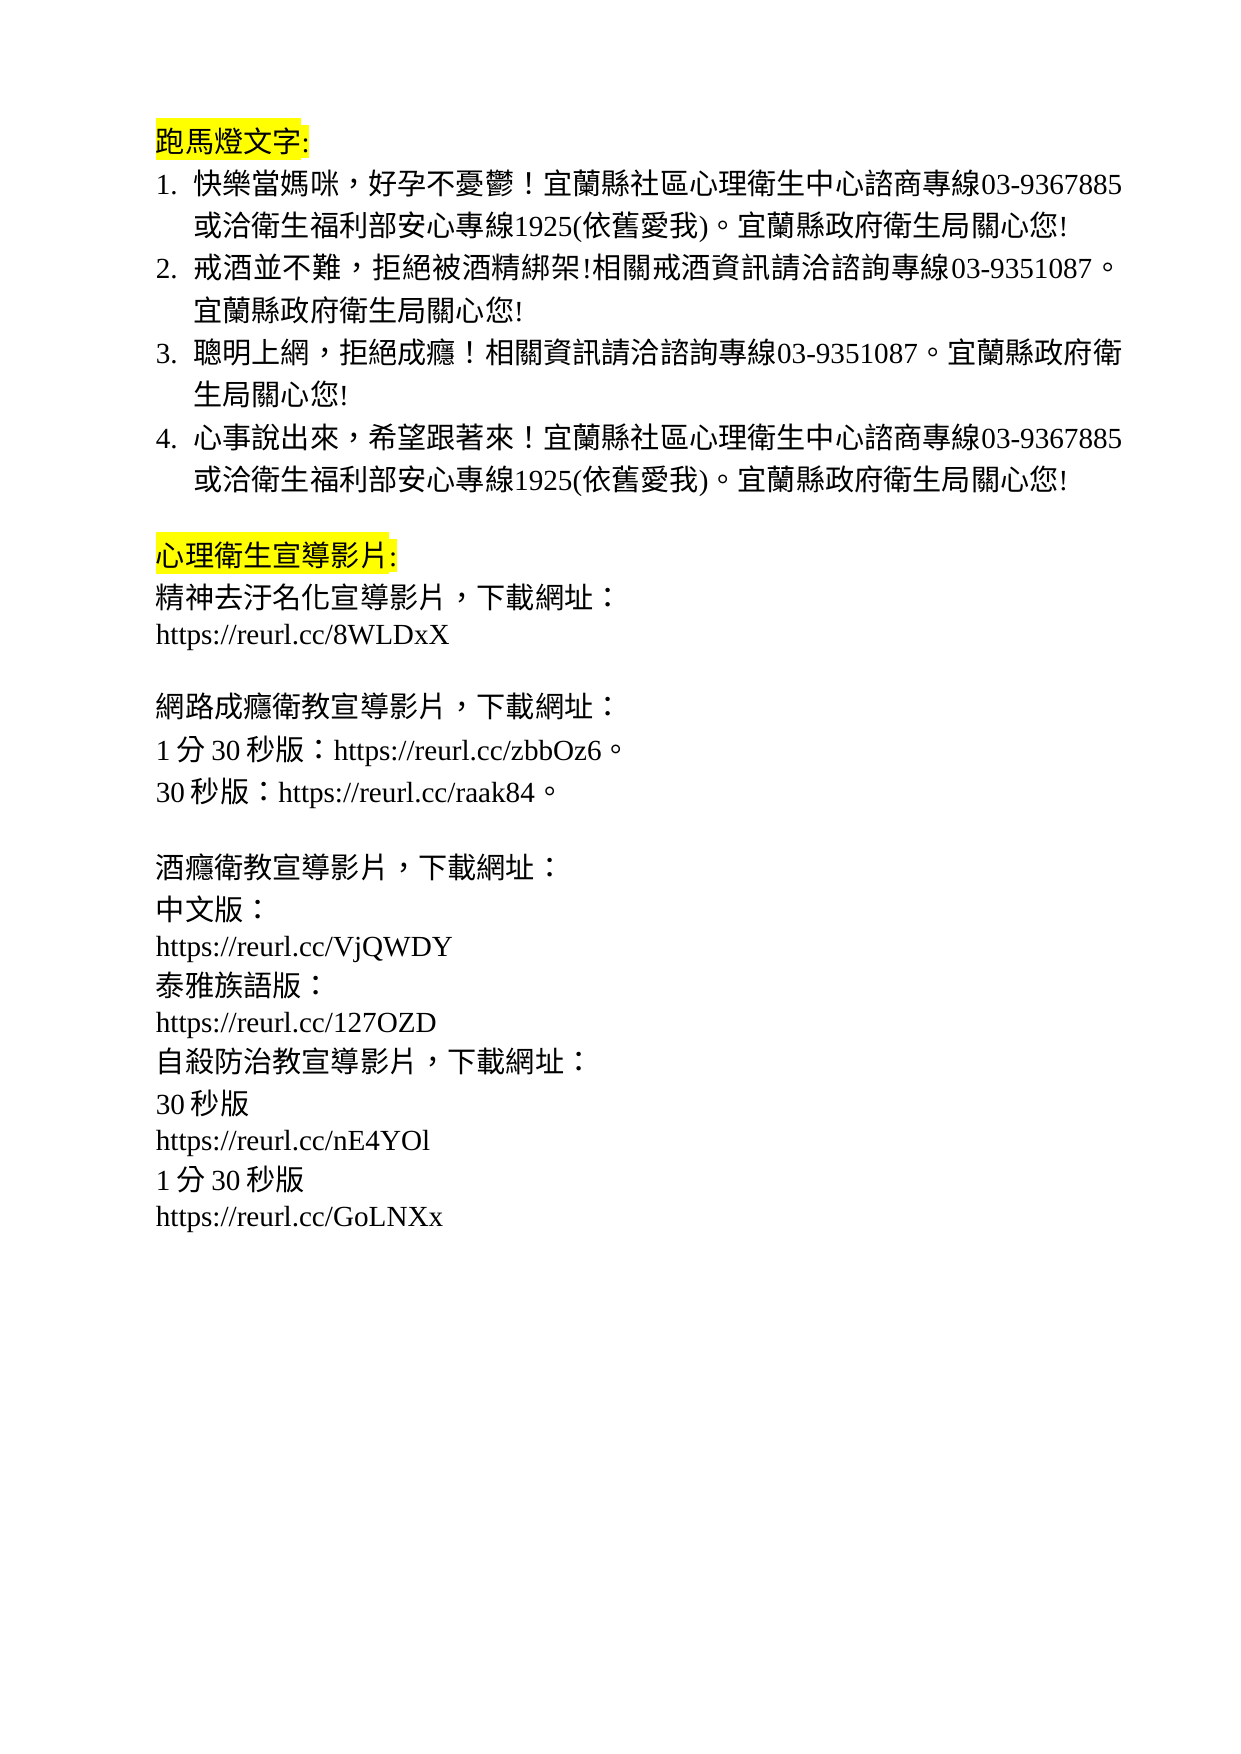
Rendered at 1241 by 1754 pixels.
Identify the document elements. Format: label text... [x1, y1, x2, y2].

text 中文版： [156, 887, 1122, 929]
text 酒癮衛教宣導影片，下載網址： [156, 844, 1122, 887]
text 1分30秒版 [156, 1156, 1122, 1199]
text 30秒版：https://reurl.cc/raak84。 [156, 768, 1122, 811]
text https://reurl.cc/8WLDxX [156, 617, 1122, 650]
text https://reurl.cc/GoLNXx [156, 1199, 1122, 1232]
list 戒酒並不難，拒絕被酒精綁架!相關戒酒資訊請洽諮詢專線03-9351087。宜蘭縣政府衛生局關心您! [156, 245, 1122, 329]
text 1分30秒版：https://reurl.cc/zbbOz6。 [156, 726, 1122, 768]
text 精神去汙名化宣導影片，下載網址： [156, 574, 1122, 617]
text 自殺防治教宣導影片，下載網址： [156, 1038, 1122, 1081]
list 心事說出來，希望跟著來！宜蘭縣社區心理衛生中心諮商專線03-9367885或洽衛生福利部安心專線1925(依舊愛我)。宜蘭縣政府衛生局關心您! [156, 414, 1122, 499]
text https://reurl.cc/VjQWDY [156, 929, 1122, 962]
text 30秒版 [156, 1081, 1122, 1123]
text 網路成癮衛教宣導影片，下載網址： [156, 684, 1122, 726]
text 跑馬燈文字: [156, 118, 1122, 160]
text https://reurl.cc/nE4YOl [156, 1123, 1122, 1156]
text 心理衛生宣導影片: [156, 532, 1122, 574]
list 快樂當媽咪，好孕不憂鬱！宜蘭縣社區心理衛生中心諮商專線03-9367885或洽衛生福利部安心專線1925(依舊愛我)。宜蘭縣政府衛生局關心您! [156, 160, 1122, 245]
list 聰明上網，拒絕成癮！相關資訊請洽諮詢專線03-9351087。宜蘭縣政府衛生局關心您! [156, 329, 1122, 414]
text https://reurl.cc/127OZD [156, 1005, 1122, 1038]
text 泰雅族語版： [156, 962, 1122, 1005]
